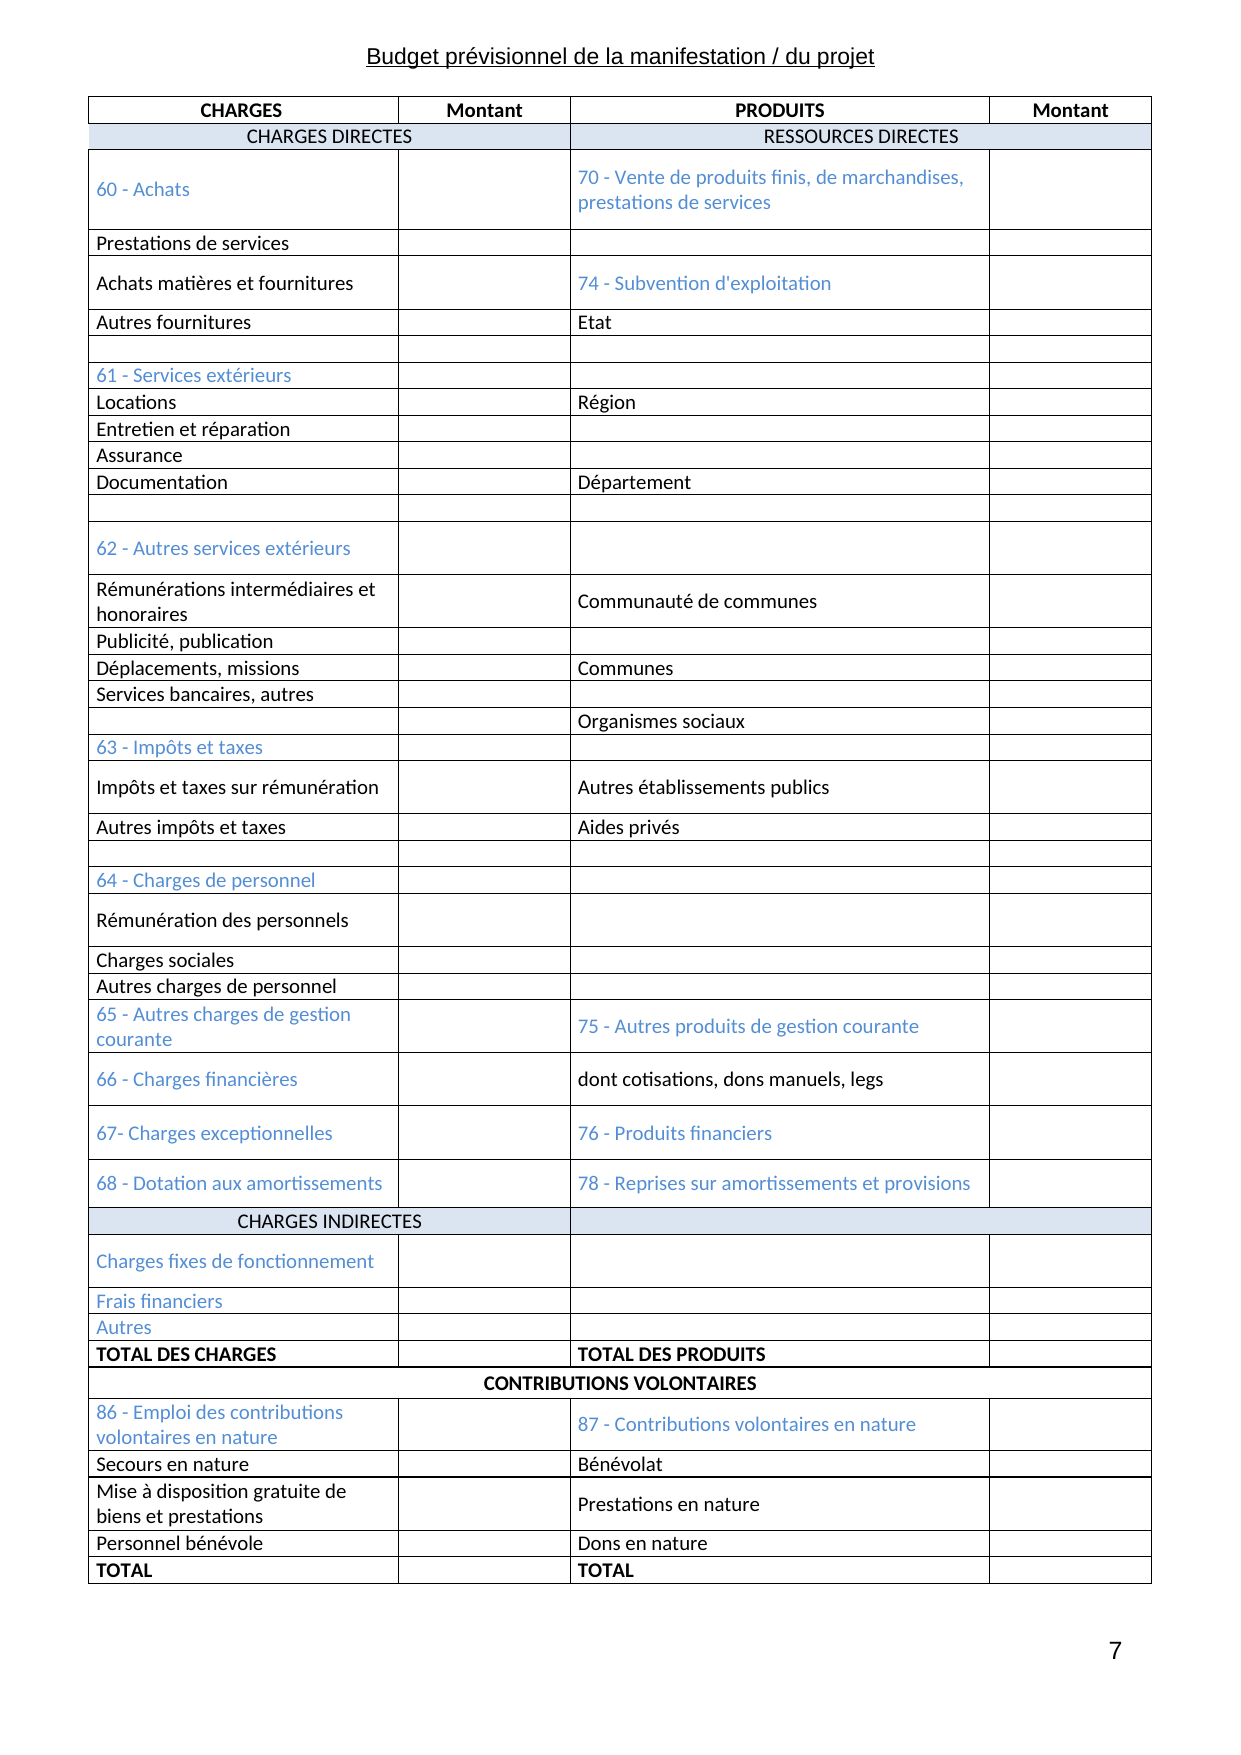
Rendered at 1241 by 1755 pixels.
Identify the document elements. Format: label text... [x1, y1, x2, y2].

table_cell Aides privés [571, 814, 989, 840]
table_cell [399, 1478, 570, 1529]
table_cell PRODUITS [571, 97, 989, 122]
table_cell [399, 522, 570, 574]
table_cell [990, 1531, 1151, 1556]
table_cell 66 - Charges financières [89, 1053, 398, 1105]
table_cell Frais financiers [89, 1288, 398, 1313]
table_cell [571, 867, 989, 893]
table_cell Entretien et réparation [89, 416, 398, 441]
table_cell RESSOURCES DIRECTES [571, 124, 1151, 149]
table_cell 76 - Produits financiers [571, 1106, 989, 1158]
table_cell [990, 150, 1151, 229]
table_cell [399, 947, 570, 972]
table_cell [571, 495, 989, 521]
table_cell [89, 841, 398, 866]
table_cell [571, 841, 989, 866]
table_cell CONTRIBUTIONS VOLONTAIRES [89, 1368, 1151, 1398]
table_cell [399, 256, 570, 308]
table_cell [399, 1557, 570, 1583]
table_cell [990, 1000, 1151, 1052]
table_cell [990, 389, 1151, 415]
table_cell [990, 1160, 1151, 1207]
table_cell Documentation [89, 469, 398, 494]
table_cell [399, 841, 570, 866]
table_cell 70 - Vente de produits finis, de marchandises, prestations de services [571, 150, 989, 229]
table_cell [399, 469, 570, 494]
table_cell [990, 655, 1151, 680]
table_cell 86 - Emploi des contributions volontaires en nature [89, 1399, 398, 1450]
table_cell [990, 1557, 1151, 1583]
table_cell 64 - Charges de personnel [89, 867, 398, 893]
table_cell 75 - Autres produits de gestion courante [571, 1000, 989, 1052]
table_cell [990, 681, 1151, 707]
table_header [570, 69, 989, 96]
table_cell [399, 442, 570, 468]
table_cell [399, 708, 570, 733]
table_cell Achats matières et fournitures [89, 256, 398, 308]
table_cell Prestations en nature [571, 1478, 989, 1529]
table_cell [571, 522, 989, 574]
table_cell [399, 1451, 570, 1476]
table_cell Région [571, 389, 989, 415]
table_cell [990, 814, 1151, 840]
table_cell Mise à disposition gratuite de biens et prestations [89, 1478, 398, 1529]
table_cell Autres fournitures [89, 310, 398, 335]
table_cell [990, 1341, 1151, 1366]
table_cell [990, 708, 1151, 733]
table_cell [571, 1314, 989, 1340]
table_cell Charges fixes de fonctionnement [89, 1235, 398, 1287]
table_cell [399, 681, 570, 707]
table_cell [399, 814, 570, 840]
table_cell [399, 761, 570, 813]
table_cell [571, 1235, 989, 1287]
table_cell [399, 1106, 570, 1158]
table_cell [399, 575, 570, 627]
table_cell [571, 1288, 989, 1313]
table_cell [990, 336, 1151, 362]
table_cell [399, 150, 570, 229]
table_cell Bénévolat [571, 1451, 989, 1476]
table_cell [399, 416, 570, 441]
table_cell [571, 974, 989, 999]
table_cell [990, 310, 1151, 335]
table_cell [990, 1478, 1151, 1529]
table_cell [990, 974, 1151, 999]
table_cell [399, 1399, 570, 1450]
table_cell [571, 947, 989, 972]
table_cell Département [571, 469, 989, 494]
table_cell [990, 628, 1151, 654]
table_cell [399, 867, 570, 893]
table_cell [399, 389, 570, 415]
table_cell Publicité, publication [89, 628, 398, 654]
table_cell [571, 894, 989, 946]
table_cell Autres [89, 1314, 398, 1340]
table_cell Autres impôts et taxes [89, 814, 398, 840]
table_cell 78 - Reprises sur amortissements et provisions [571, 1160, 989, 1207]
table_cell [571, 336, 989, 362]
table_cell Organismes sociaux [571, 708, 989, 733]
table_cell Secours en nature [89, 1451, 398, 1476]
table_cell Services bancaires, autres [89, 681, 398, 707]
table_cell [399, 1288, 570, 1313]
table_cell Rémunération des personnels [89, 894, 398, 946]
table_cell [990, 947, 1151, 972]
table_cell [990, 442, 1151, 468]
table_cell [399, 495, 570, 521]
table_cell Impôts et taxes sur rémunération [89, 761, 398, 813]
table_header [989, 69, 1152, 96]
table_cell 62 - Autres services extérieurs [89, 522, 398, 574]
table_cell [571, 442, 989, 468]
table_cell Charges sociales [89, 947, 398, 972]
table_cell [990, 1235, 1151, 1287]
table_cell Etat [571, 310, 989, 335]
table_cell [399, 336, 570, 362]
table_cell 68 - Dotation aux amortissements [89, 1160, 398, 1207]
text Budget prévisionnel de la manifestation / du projet [118, 43, 1122, 69]
table_cell [399, 735, 570, 760]
table_cell TOTAL DES CHARGES [89, 1341, 398, 1366]
table_cell 87 - Contributions volontaires en nature [571, 1399, 989, 1450]
table_cell [89, 336, 398, 362]
table_cell [399, 1160, 570, 1207]
table_cell [399, 655, 570, 680]
table_cell [990, 841, 1151, 866]
table_cell [571, 1208, 1151, 1234]
table_cell Communauté de communes [571, 575, 989, 627]
table_cell Rémunérations intermédiaires et honoraires [89, 575, 398, 627]
table_cell [399, 363, 570, 388]
table_cell Communes [571, 655, 989, 680]
table_cell [990, 1053, 1151, 1105]
table_cell [571, 230, 989, 255]
table_cell 67- Charges exceptionnelles [89, 1106, 398, 1158]
table_cell 61 - Services extérieurs [89, 363, 398, 388]
table_cell [990, 495, 1151, 521]
table_cell 74 - Subvention d'exploitation [571, 256, 989, 308]
table_cell [990, 761, 1151, 813]
table_cell [990, 1451, 1151, 1476]
table_header [399, 69, 570, 96]
table_cell [399, 1235, 570, 1287]
table_cell [990, 735, 1151, 760]
table_cell Autres établissements publics [571, 761, 989, 813]
table_cell [990, 256, 1151, 308]
table_cell [990, 1288, 1151, 1313]
table_cell [399, 628, 570, 654]
table_cell Personnel bénévole [89, 1531, 398, 1556]
table_cell Autres charges de personnel [89, 974, 398, 999]
table_cell [990, 230, 1151, 255]
table_cell [399, 974, 570, 999]
table_cell [990, 363, 1151, 388]
table_cell Locations [89, 389, 398, 415]
table_cell [990, 1314, 1151, 1340]
table_cell [399, 230, 570, 255]
table_cell Dons en nature [571, 1531, 989, 1556]
table_cell Déplacements, missions [89, 655, 398, 680]
table_cell dont cotisations, dons manuels, legs [571, 1053, 989, 1105]
table_cell [399, 894, 570, 946]
table_cell 60 - Achats [89, 150, 398, 229]
table_cell [571, 363, 989, 388]
table_cell [990, 522, 1151, 574]
table_cell [89, 495, 398, 521]
table_cell Montant [399, 97, 570, 122]
table_cell 65 - Autres charges de gestion courante [89, 1000, 398, 1052]
table_cell 63 - Impôts et taxes [89, 735, 398, 760]
table_cell [990, 416, 1151, 441]
table_cell [399, 310, 570, 335]
table_cell [399, 1000, 570, 1052]
table_cell [571, 628, 989, 654]
table_cell TOTAL [571, 1557, 989, 1583]
table_cell TOTAL [89, 1557, 398, 1583]
table_cell [571, 681, 989, 707]
table_cell [571, 735, 989, 760]
table_cell [399, 1314, 570, 1340]
table_cell [89, 708, 398, 733]
table_cell CHARGES INDIRECTES [89, 1208, 570, 1234]
table_cell [990, 1399, 1151, 1450]
table_cell [399, 1053, 570, 1105]
table_cell CHARGES [89, 97, 398, 122]
table_cell [399, 1531, 570, 1556]
table_header [89, 69, 399, 96]
table_cell [990, 469, 1151, 494]
table_cell [990, 867, 1151, 893]
table_cell Assurance [89, 442, 398, 468]
table_cell Montant [990, 97, 1151, 122]
table_cell [571, 416, 989, 441]
table_cell CHARGES DIRECTES [89, 124, 570, 149]
table_cell [990, 894, 1151, 946]
table_cell [990, 575, 1151, 627]
table_cell [399, 1341, 570, 1366]
table_cell TOTAL DES PRODUITS [571, 1341, 989, 1366]
table_cell Prestations de services [89, 230, 398, 255]
table_cell [990, 1106, 1151, 1158]
